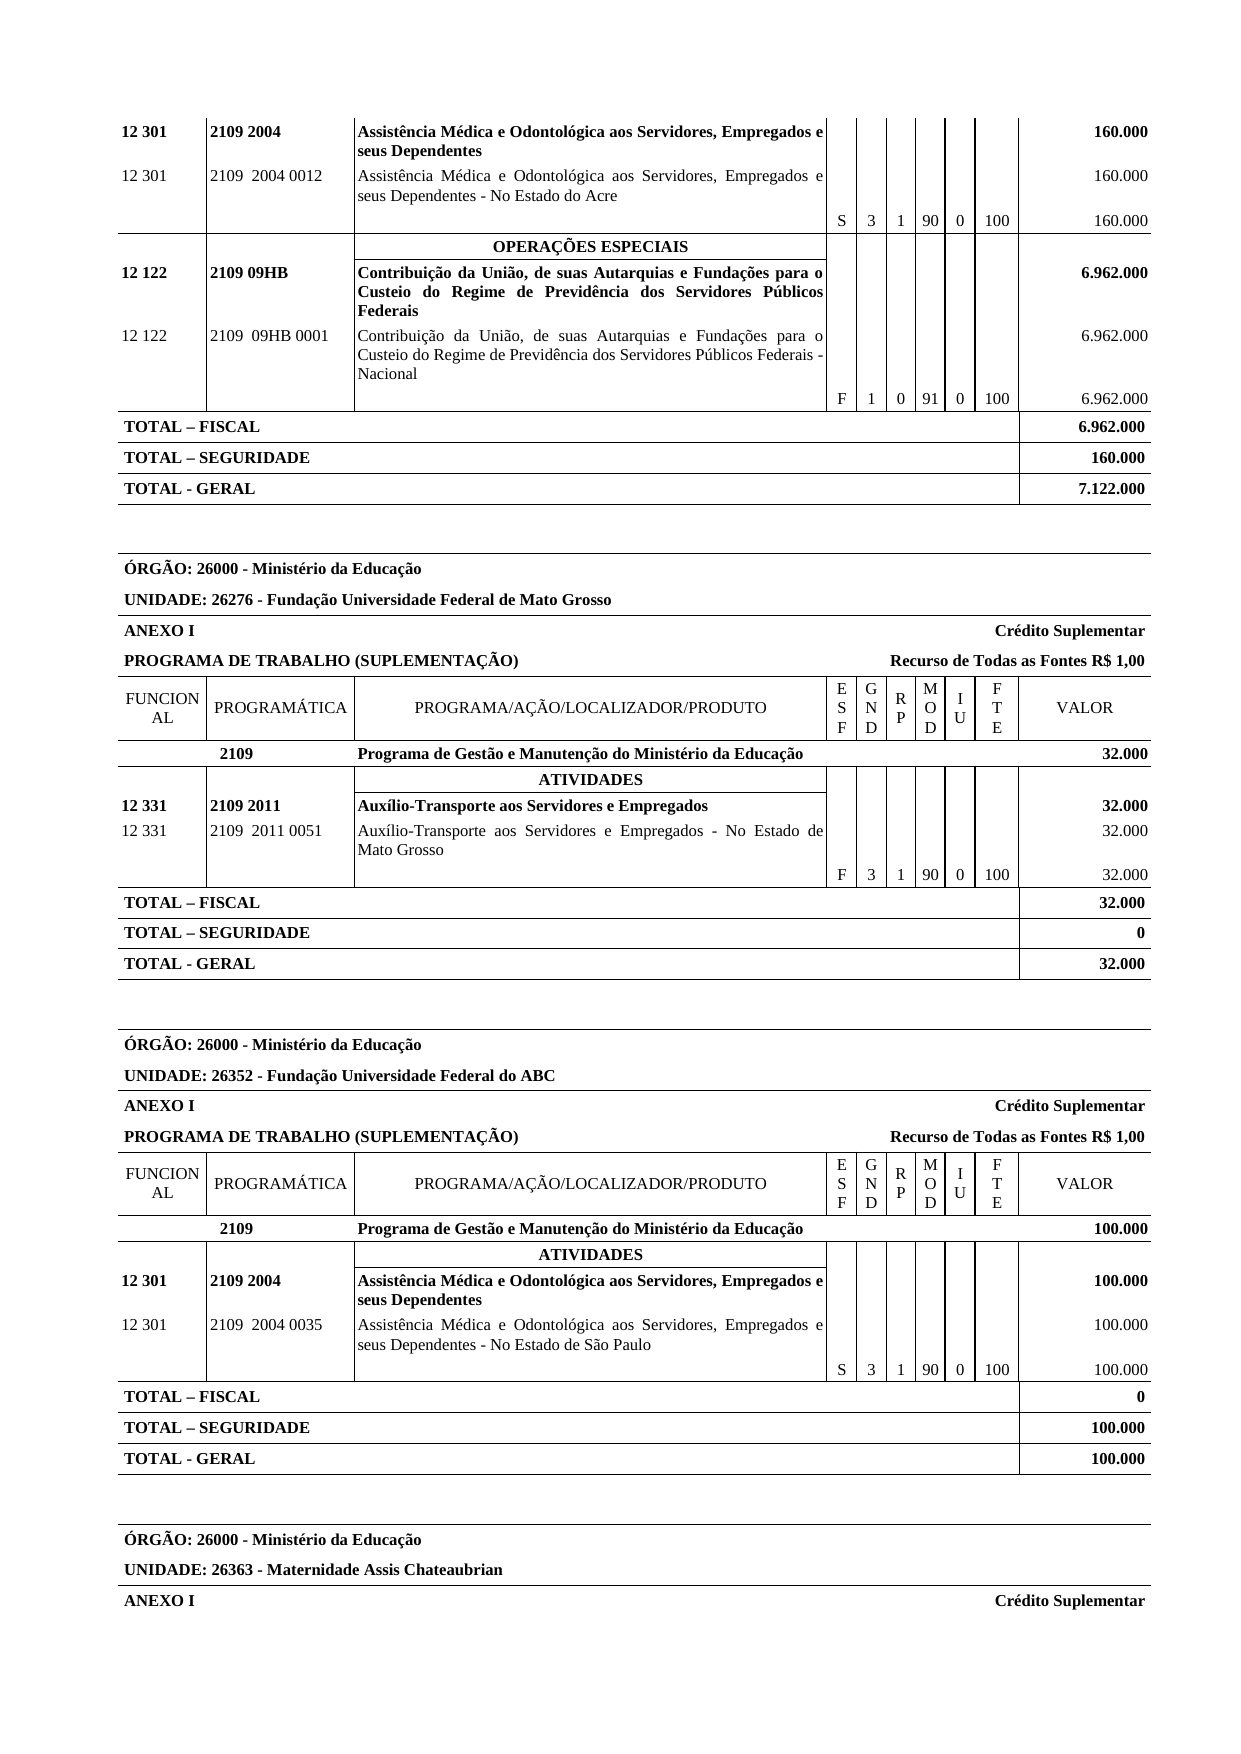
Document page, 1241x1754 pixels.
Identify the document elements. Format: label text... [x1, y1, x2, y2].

table_cell [827, 767, 856, 792]
table_cell [916, 818, 944, 862]
table_cell [207, 386, 354, 411]
table_cell 2109 2011 0051 [207, 818, 354, 862]
table_cell [916, 1312, 944, 1356]
table_cell ÓRGÃO: 26000 - Ministério da Educação [118, 1030, 1151, 1059]
table_cell 0 [887, 386, 915, 411]
table_cell [118, 208, 206, 232]
table_cell [916, 1242, 944, 1267]
table_cell 2109 [118, 741, 354, 766]
table_cell [1019, 767, 1151, 792]
table_cell [857, 323, 886, 386]
table_cell [887, 767, 915, 792]
table_cell R P [887, 1153, 915, 1215]
table_cell TOTAL – FISCAL [118, 412, 1019, 442]
table_cell [118, 1242, 206, 1267]
table_cell [207, 767, 354, 792]
table_cell ÓRGÃO: 26000 - Ministério da Educação [118, 1525, 1151, 1554]
table_cell 1 [887, 862, 915, 887]
table_cell [827, 1267, 856, 1312]
table_cell 32.000 [1019, 741, 1151, 766]
table_cell 32.000 [1020, 888, 1151, 917]
table_cell [207, 1242, 354, 1267]
table_cell 2109 2004 0035 [207, 1312, 354, 1356]
table_cell 100 [976, 386, 1018, 411]
table_cell [857, 163, 886, 207]
table_cell 32.000 [1020, 949, 1151, 979]
table_cell 6.962.000 [1019, 323, 1151, 386]
table_cell 90 [916, 208, 944, 232]
table_cell [857, 259, 886, 323]
table_cell 0 [946, 386, 974, 411]
table_cell Assistência Médica e Odontológica aos Servidores, Empregados e seus Dependentes - No Estado do Acre [355, 163, 826, 207]
table_cell [207, 234, 354, 258]
table_cell [1019, 980, 1151, 1029]
table_cell [946, 259, 974, 323]
table_cell [976, 1242, 1018, 1267]
table_cell [916, 259, 944, 323]
table_cell Assistência Médica e Odontológica aos Servidores, Empregados e seus Dependentes - No Estado de São Paulo [355, 1312, 826, 1356]
table_cell [118, 1356, 206, 1381]
table_cell 100 [976, 208, 1018, 232]
table_cell Programa de Gestão e Manutenção do Ministério da Educação [354, 1216, 1019, 1241]
table_cell [207, 208, 354, 232]
table_cell Crédito Suplementar [827, 1586, 1151, 1616]
table_cell [827, 163, 856, 207]
table_cell 2109 09HB [207, 259, 354, 323]
table_cell 0 [1020, 919, 1151, 948]
table_cell [976, 259, 1018, 323]
table_cell PROGRAMÁTICA [207, 677, 354, 739]
table_cell PROGRAMA DE TRABALHO (SUPLEMENTAÇÃO) [118, 1121, 827, 1152]
table_cell [827, 1060, 1151, 1090]
table_cell 91 [916, 386, 944, 411]
table_cell Operações Especiais [355, 234, 826, 258]
table_cell [887, 792, 915, 818]
table_cell [887, 818, 915, 862]
table_cell 12 301 [118, 163, 206, 207]
table_cell 6.962.000 [1019, 259, 1151, 323]
table_cell Contribuição da União, de suas Autarquias e Fundações para o Custeio do Regime de Previdência dos Servidores Públicos Federais [355, 260, 826, 323]
table_cell [916, 1267, 944, 1312]
table_cell 2109 2004 [207, 1267, 354, 1312]
table_cell [118, 386, 206, 411]
table_cell 12 301 [118, 1267, 206, 1312]
table_cell Crédito Suplementar [827, 1091, 1151, 1121]
table_cell [827, 1242, 856, 1267]
table_cell [976, 1267, 1018, 1312]
table_cell [355, 862, 826, 887]
table_cell [976, 323, 1018, 386]
table_cell PROGRAMÁTICA [207, 1153, 354, 1215]
table_cell [916, 234, 944, 258]
table_cell [976, 792, 1018, 818]
table_cell [857, 118, 886, 163]
table_cell [946, 1242, 974, 1267]
table_cell [916, 323, 944, 386]
table_cell I U [946, 1153, 974, 1215]
table_cell 32.000 [1019, 818, 1151, 862]
table_cell Recurso de Todas as Fontes R$ 1,00 [827, 1121, 1151, 1152]
table_cell [946, 323, 974, 386]
table_cell TOTAL - GERAL [118, 949, 1019, 979]
table_cell Crédito Suplementar [827, 616, 1151, 645]
table_cell [887, 163, 915, 207]
table_cell ÓRGÃO: 26000 - Ministério da Educação [118, 554, 1151, 584]
table_cell [887, 118, 915, 163]
table_cell 100 [976, 1356, 1018, 1381]
table_cell 12 122 [118, 259, 206, 323]
table_cell [355, 1356, 826, 1381]
table_cell E S F [827, 677, 856, 739]
table_cell [857, 767, 886, 792]
table_cell TOTAL – SEGURIDADE [118, 919, 1019, 948]
table_cell [946, 1312, 974, 1356]
table_cell ANEXO I [118, 616, 827, 645]
table_cell [118, 1475, 1019, 1523]
table_cell M O D [916, 677, 944, 739]
table_cell [887, 323, 915, 386]
table_cell [355, 386, 826, 411]
table_cell [887, 234, 915, 258]
table_cell [355, 208, 826, 232]
table_cell 2109 09HB 0001 [207, 323, 354, 386]
table_cell 160.000 [1019, 208, 1151, 232]
table_cell 0 [946, 862, 974, 887]
table_cell 2109 2011 [207, 792, 354, 818]
table_cell 100.000 [1020, 1413, 1151, 1443]
table_cell 12 331 [118, 818, 206, 862]
table_cell 32.000 [1019, 862, 1151, 887]
table_cell 6.962.000 [1020, 412, 1151, 442]
table_cell 3 [857, 862, 886, 887]
table_cell Atividades [355, 767, 826, 792]
table_cell 0 [946, 208, 974, 232]
table_cell G N D [857, 677, 886, 739]
table_cell [1019, 505, 1151, 553]
table_cell [946, 163, 974, 207]
table_cell 160.000 [1019, 163, 1151, 207]
table_cell Programa de Gestão e Manutenção do Ministério da Educação [354, 741, 1019, 766]
table_cell 12 301 [118, 118, 206, 163]
table_cell ANEXO I [118, 1586, 827, 1616]
table_cell [857, 792, 886, 818]
table_cell [118, 767, 206, 792]
table_cell Auxílio-Transporte aos Servidores e Empregados [355, 793, 826, 818]
table_cell PROGRAMA/AÇÃO/LOCALIZADOR/PRODUTO [355, 1153, 826, 1215]
table_cell [827, 118, 856, 163]
table_cell 3 [857, 208, 886, 232]
table_cell 100 [976, 862, 1018, 887]
table_cell 90 [916, 862, 944, 887]
table_cell [118, 234, 206, 258]
table_cell S [827, 208, 856, 232]
table_cell [827, 234, 856, 258]
table_cell 2109 2004 [207, 118, 354, 163]
table_cell [827, 323, 856, 386]
table_cell [827, 259, 856, 323]
table_cell 0 [1020, 1382, 1151, 1412]
table_cell [118, 980, 1019, 1029]
table_cell [976, 1312, 1018, 1356]
table_cell [857, 1267, 886, 1312]
table_cell [1019, 1242, 1151, 1267]
table_cell TOTAL – SEGURIDADE [118, 1413, 1019, 1443]
table_cell [207, 862, 354, 887]
table_cell [976, 234, 1018, 258]
table_cell 100.000 [1019, 1216, 1151, 1241]
table_cell I U [946, 677, 974, 739]
table_cell [976, 118, 1018, 163]
table_cell 7.122.000 [1020, 474, 1151, 503]
table_cell ANEXO I [118, 1091, 827, 1121]
table_cell TOTAL – FISCAL [118, 888, 1019, 917]
table_cell [857, 1242, 886, 1267]
table_cell [916, 118, 944, 163]
table_cell [887, 1242, 915, 1267]
table_cell PROGRAMA/AÇÃO/LOCALIZADOR/PRODUTO [355, 677, 826, 739]
table_cell [887, 1267, 915, 1312]
table_cell [946, 1267, 974, 1312]
table_cell [857, 234, 886, 258]
table_cell [827, 584, 1151, 615]
table_cell VALOR [1019, 677, 1151, 739]
table_cell 3 [857, 1356, 886, 1381]
table_cell E S F [827, 1153, 856, 1215]
table_cell [857, 1312, 886, 1356]
table_cell 2109 [118, 1216, 354, 1241]
table_cell Assistência Médica e Odontológica aos Servidores, Empregados e seus Dependentes [355, 1268, 826, 1312]
table_cell F [827, 386, 856, 411]
table_cell [946, 792, 974, 818]
table_cell 1 [887, 208, 915, 232]
table_cell Recurso de Todas as Fontes R$ 1,00 [827, 645, 1151, 676]
table_cell F T E [976, 1153, 1018, 1215]
table_cell [827, 792, 856, 818]
table_cell [118, 862, 206, 887]
table_cell 1 [857, 386, 886, 411]
table_cell F T E [976, 677, 1018, 739]
table_cell [946, 767, 974, 792]
table_cell Atividades [355, 1242, 826, 1267]
table_cell [946, 818, 974, 862]
table_cell 100.000 [1019, 1267, 1151, 1312]
table_cell 160.000 [1019, 118, 1151, 163]
table_cell [976, 767, 1018, 792]
table_cell 0 [946, 1356, 974, 1381]
table_cell [207, 1356, 354, 1381]
table_cell 32.000 [1019, 792, 1151, 818]
table_cell Contribuição da União, de suas Autarquias e Fundações para o Custeio do Regime de Previdência dos Servidores Públicos Federais - Nacional [355, 323, 826, 386]
table_cell 100.000 [1020, 1444, 1151, 1474]
table_cell Assistência Médica e Odontológica aos Servidores, Empregados e seus Dependentes [355, 118, 826, 163]
table_cell M O D [916, 1153, 944, 1215]
table_cell FUNCIONAL [118, 677, 206, 739]
table_cell TOTAL – SEGURIDADE [118, 443, 1019, 473]
table_cell [1019, 234, 1151, 258]
table_cell PROGRAMA DE TRABALHO (SUPLEMENTAÇÃO) [118, 645, 827, 676]
table_cell [887, 259, 915, 323]
table_cell [827, 1554, 1151, 1585]
table_cell 100.000 [1019, 1312, 1151, 1356]
table_cell [827, 818, 856, 862]
table_cell [887, 1312, 915, 1356]
table_cell TOTAL - GERAL [118, 1444, 1019, 1474]
table_cell [916, 767, 944, 792]
table_cell UNIDADE: 26352 - Fundação Universidade Federal do ABC [118, 1060, 827, 1090]
table_cell R P [887, 677, 915, 739]
table_cell [916, 792, 944, 818]
table_cell 12 331 [118, 792, 206, 818]
table_cell F [827, 862, 856, 887]
table_cell [946, 234, 974, 258]
table_cell [857, 818, 886, 862]
table_cell [827, 1312, 856, 1356]
table_cell 160.000 [1020, 443, 1151, 473]
table_cell 100.000 [1019, 1356, 1151, 1381]
table_cell UNIDADE: 26276 - Fundação Universidade Federal de Mato Grosso [118, 584, 827, 615]
table_cell 2109 2004 0012 [207, 163, 354, 207]
table_cell [976, 163, 1018, 207]
table_cell 6.962.000 [1019, 386, 1151, 411]
table_cell 1 [887, 1356, 915, 1381]
table_cell [1019, 1475, 1151, 1523]
table_cell VALOR [1019, 1153, 1151, 1215]
table_cell [946, 118, 974, 163]
table_cell [976, 818, 1018, 862]
table_cell 90 [916, 1356, 944, 1381]
table_cell 12 301 [118, 1312, 206, 1356]
table_cell 12 122 [118, 323, 206, 386]
table_cell [916, 163, 944, 207]
table_cell Auxílio-Transporte aos Servidores e Empregados - No Estado de Mato Grosso [355, 818, 826, 862]
table_cell UNIDADE: 26363 - Maternidade Assis Chateaubrian [118, 1554, 827, 1585]
table_cell TOTAL – FISCAL [118, 1382, 1019, 1412]
table_cell TOTAL - GERAL [118, 474, 1019, 503]
table_cell [118, 505, 1019, 553]
table_cell S [827, 1356, 856, 1381]
table_cell G N D [857, 1153, 886, 1215]
table_cell FUNCIONAL [118, 1153, 206, 1215]
